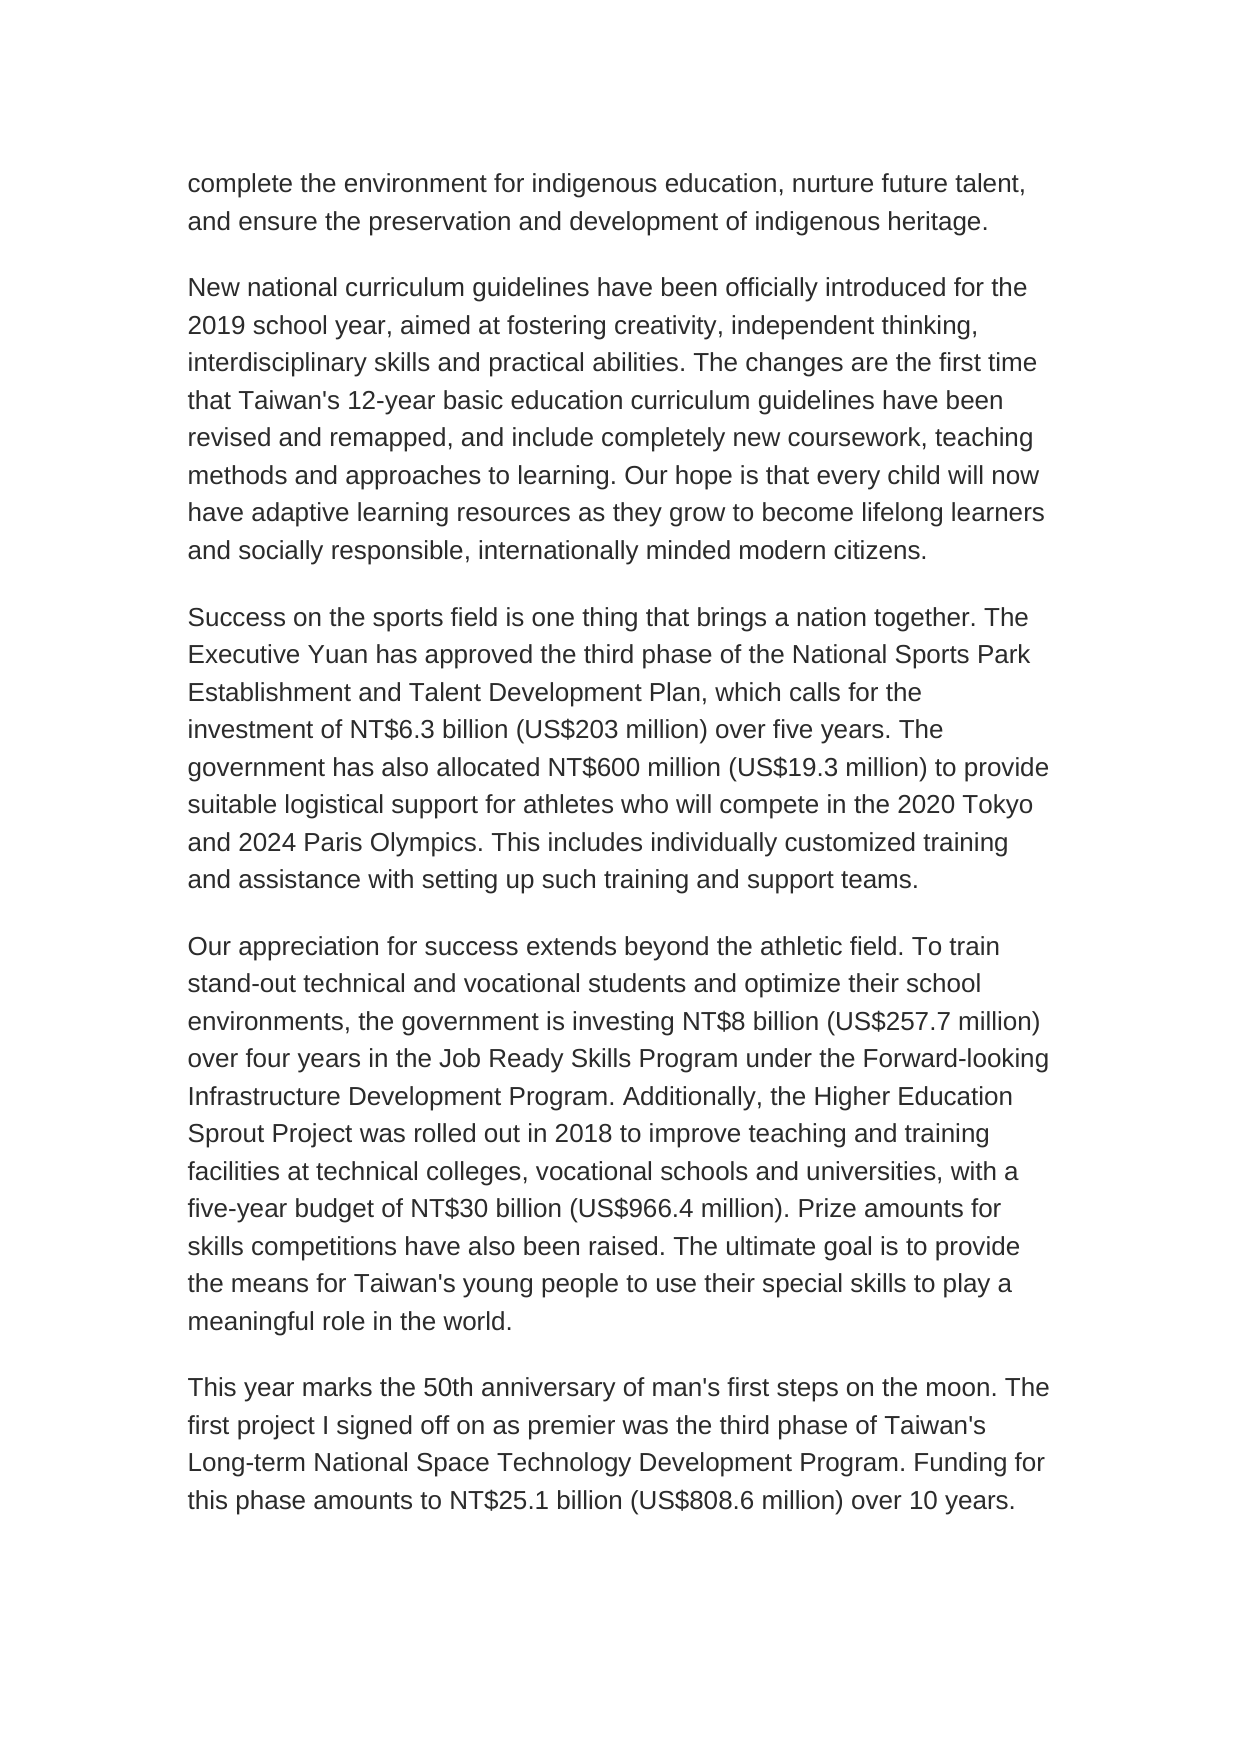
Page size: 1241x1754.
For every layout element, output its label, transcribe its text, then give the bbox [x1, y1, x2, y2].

text This year marks the 50th anniversary of man's first steps on the moon. The first project I signed off on as premier was the third phase of Taiwan's Long-term National Space Technology Development Program. Funding for this phase amounts to NT$25.1 billion (US$808.6 million) over 10 years. [187, 1369, 1053, 1519]
text complete the environment for indigenous education, nurture future talent, and ensure the preservation and development of indigenous heritage. [187, 164, 1053, 239]
text Our appreciation for success extends beyond the athletic field. To train stand-out technical and vocational students and optimize their school environments, the government is investing NT$8 billion (US$257.7 million) over four years in the Job Ready Skills Program under the Forward-looking Infrastructure Development Program. Additionally, the Higher Education Sprout Project was rolled out in 2018 to improve teaching and training facilities at technical colleges, vocational schools and universities, with a five-year budget of NT$30 billion (US$966.4 million). Prize amounts for skills competitions have also been raised. The ultimate goal is to provide the means for Taiwan's young people to use their special skills to play a meaningful role in the world. [187, 927, 1053, 1339]
text New national curriculum guidelines have been officially introduced for the 2019 school year, aimed at fostering creativity, independent thinking, interdisciplinary skills and practical abilities. The changes are the first time that Taiwan's 12-year basic education curriculum guidelines have been revised and remapped, and include completely new coursework, teaching methods and approaches to learning. Our hope is that every child will now have adaptive learning resources as they grow to become lifelong learners and socially responsible, internationally minded modern citizens. [187, 269, 1053, 569]
text Success on the sports field is one thing that brings a nation together. The Executive Yuan has approved the third phase of the National Sports Park Establishment and Talent Development Plan, which calls for the investment of NT$6.3 billion (US$203 million) over five years. The government has also allocated NT$600 million (US$19.3 million) to provide suitable logistical support for athletes who will compete in the 2020 Tokyo and 2024 Paris Olympics. This includes individually customized training and assistance with setting up such training and support teams. [187, 598, 1053, 898]
